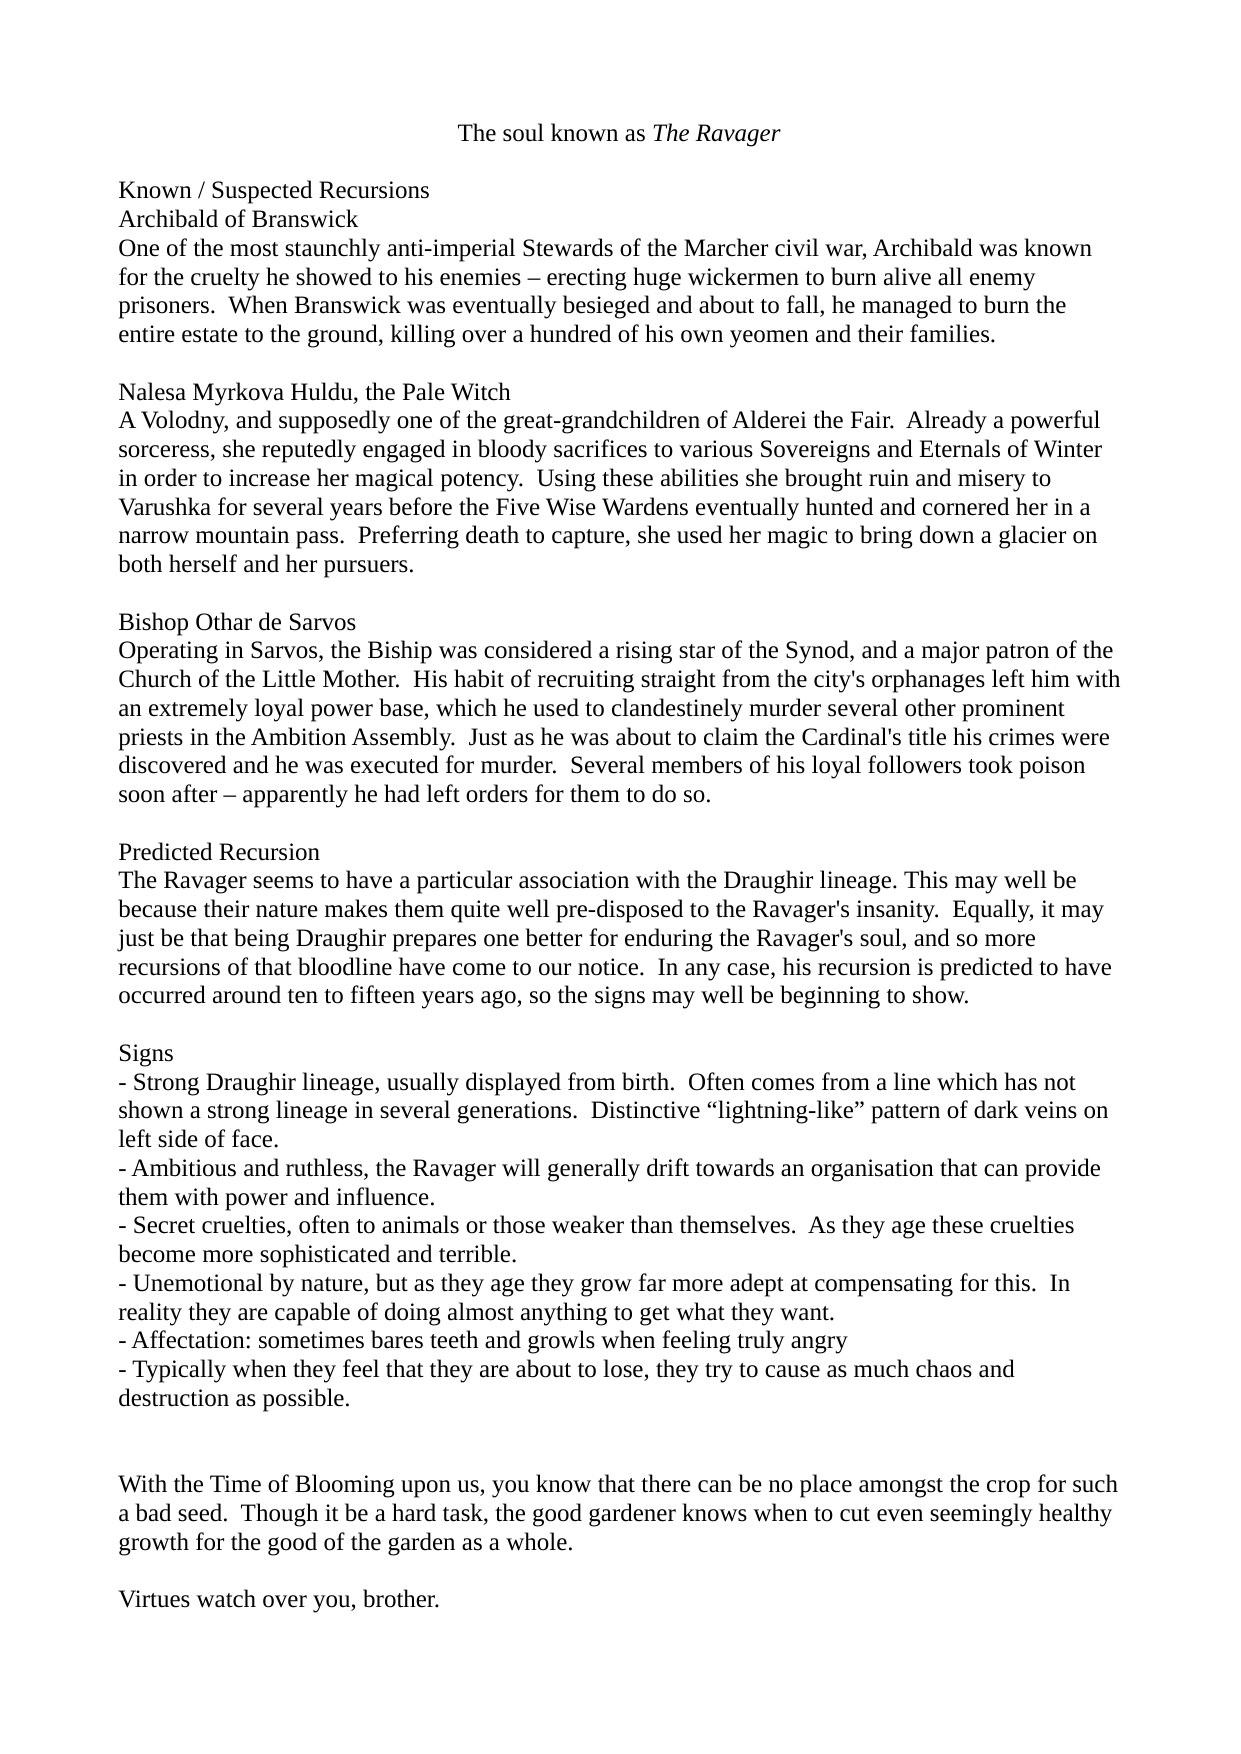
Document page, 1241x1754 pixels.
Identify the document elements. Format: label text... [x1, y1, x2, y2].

text - Affectation: sometimes bares teeth and growls when feeling truly angry [118, 1326, 1122, 1354]
text The soul known as The Ravager [118, 118, 1122, 147]
text A Volodny, and supposedly one of the great-grandchildren of Alderei the Fair. Already a powerful sorceress, she reputedly engaged in bloody sacrifices to various Sovereigns and Eternals of Winter in order to increase her magical potency. Using these abilities she brought ruin and misery to Varushka for several years before the Five Wise Wardens eventually hunted and cornered her in a narrow mountain pass. Preferring death to capture, she used her magic to bring down a glacier on both herself and her pursuers. [118, 406, 1122, 578]
text - Strong Draughir lineage, usually displayed from birth. Often comes from a line which has not shown a strong lineage in several generations. Distinctive “lightning-like” pattern of dark veins on left side of face. [118, 1067, 1122, 1153]
text Predicted Recursion [118, 837, 1122, 866]
text - Typically when they feel that they are about to lose, they try to cause as much chaos and destruction as possible. [118, 1354, 1122, 1412]
text - Unemotional by nature, but as they age they grow far more adept at compensating for this. In reality they are capable of doing almost anything to get what they want. [118, 1268, 1122, 1326]
text - Secret cruelties, often to animals or those weaker than themselves. As they age these cruelties become more sophisticated and terrible. [118, 1211, 1122, 1268]
text With the Time of Blooming upon us, you know that there can be no place amongst the crop for such a bad seed. Though it be a hard task, the good gardener knows when to cut even seemingly healthy growth for the good of the garden as a whole. [118, 1469, 1122, 1556]
text Bishop Othar de Sarvos [118, 607, 1122, 636]
text Archibald of Branswick [118, 204, 1122, 233]
text Nalesa Myrkova Huldu, the Pale Witch [118, 377, 1122, 406]
text Known / Suspected Recursions [118, 176, 1122, 204]
text - Ambitious and ruthless, the Ravager will generally drift towards an organisation that can provide them with power and influence. [118, 1153, 1122, 1211]
text One of the most staunchly anti-imperial Stewards of the Marcher civil war, Archibald was known for the cruelty he showed to his enemies – erecting huge wickermen to burn alive all enemy prisoners. When Branswick was eventually besieged and about to fall, he managed to burn the entire estate to the ground, killing over a hundred of his own yeomen and their families. [118, 233, 1122, 348]
text The Ravager seems to have a particular association with the Draughir lineage. This may well be because their nature makes them quite well pre-disposed to the Ravager's insanity. Equally, it may just be that being Draughir prepares one better for enduring the Ravager's soul, and so more recursions of that bloodline have come to our notice. In any case, his recursion is predicted to have occurred around ten to fifteen years ago, so the signs may well be beginning to show. [118, 866, 1122, 1009]
text Signs [118, 1038, 1122, 1067]
text Virtues watch over you, brother. [118, 1584, 1122, 1613]
text Operating in Sarvos, the Biship was considered a rising star of the Synod, and a major patron of the Church of the Little Mother. His habit of recruiting straight from the city's orphanages left him with an extremely loyal power base, which he used to clandestinely murder several other prominent priests in the Ambition Assembly. Just as he was about to claim the Cardinal's title his crimes were discovered and he was executed for murder. Several members of his loyal followers took poison soon after – apparently he had left orders for them to do so. [118, 636, 1122, 808]
